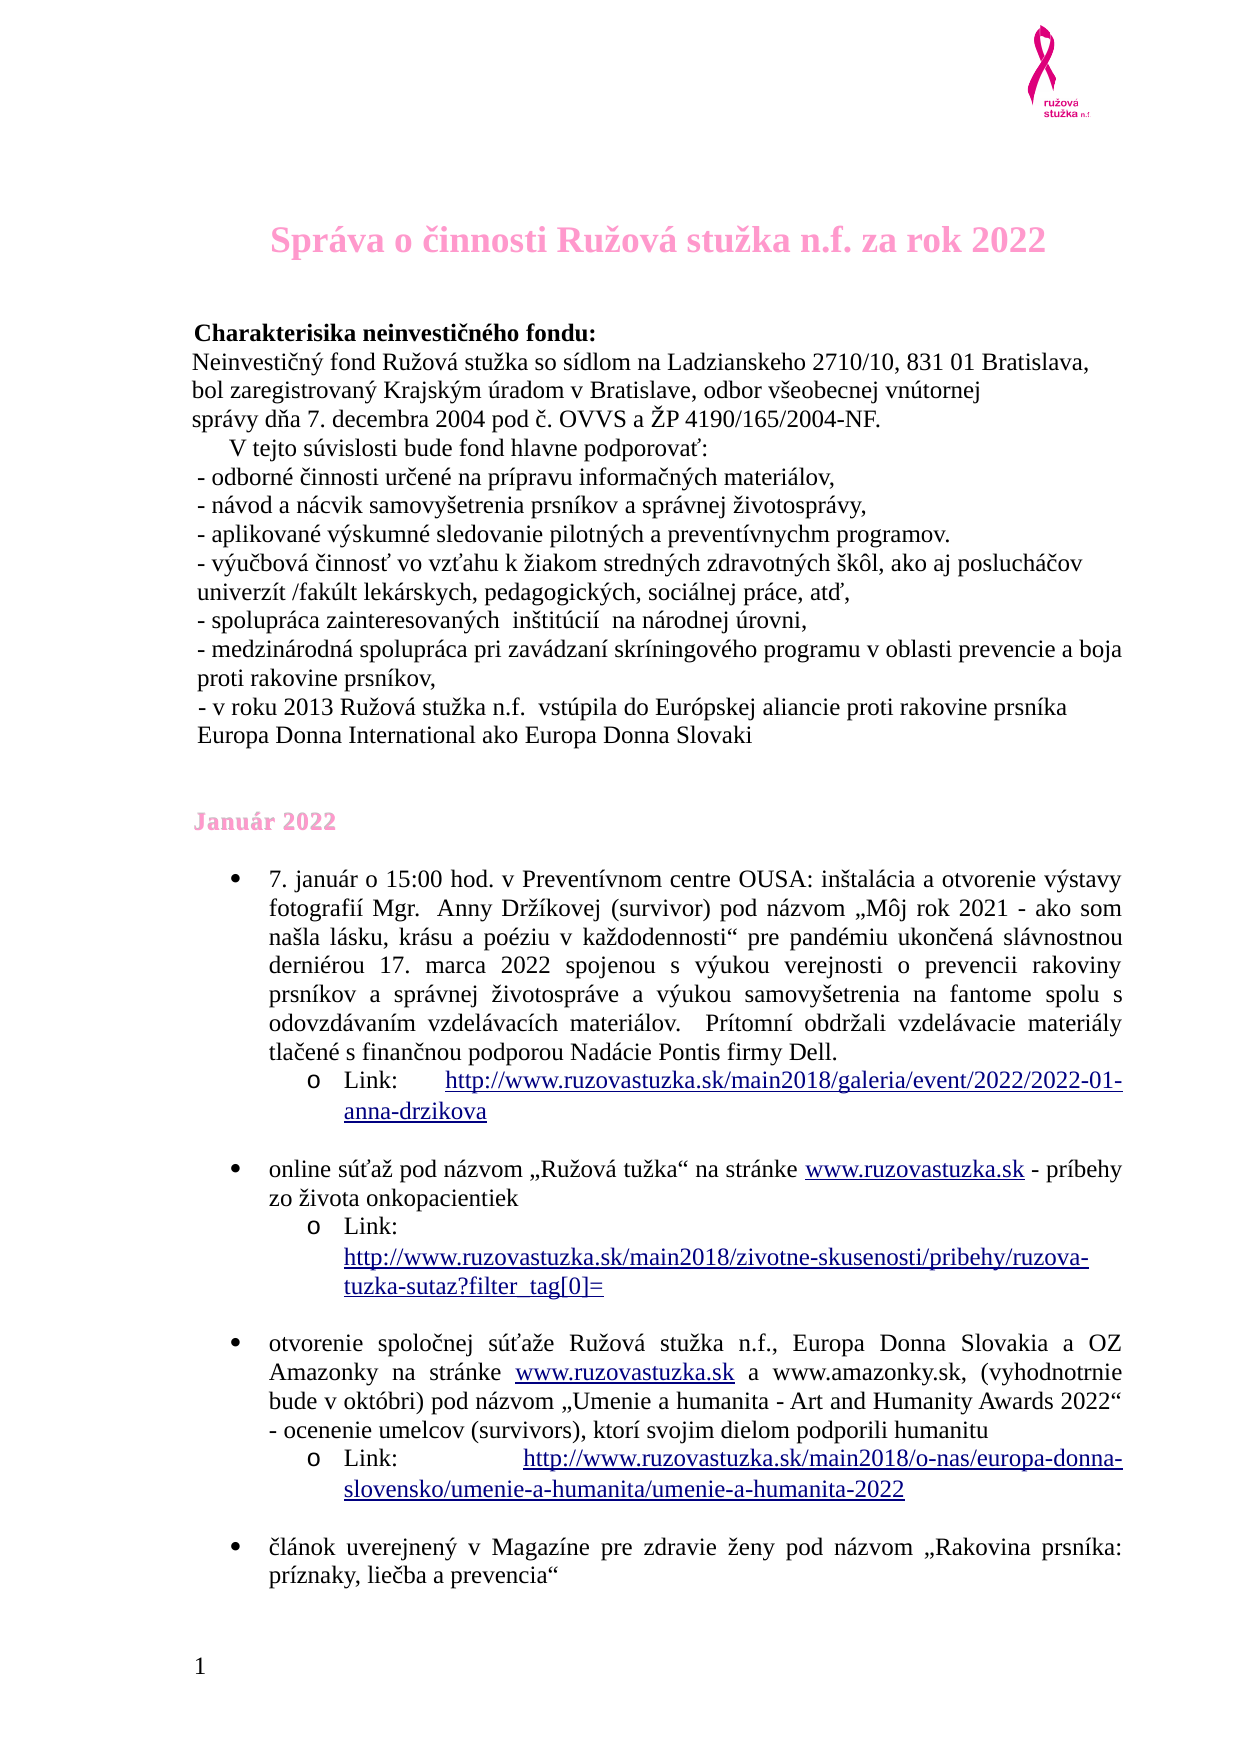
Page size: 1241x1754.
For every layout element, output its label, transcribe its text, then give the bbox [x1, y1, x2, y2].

text bol zaregistrovaný Krajským úradom v Bratislave, odbor všeobecnej vnútornej [123, 376, 1122, 404]
list otvorenie spoločnej súťaže Ružová stužka n.f., Europa Donna Slovakia a OZ Amazonky na stránke www.ruzovastuzka.sk a www.amazonky.sk, (vyhodnotrnie bude v októbri) pod názvom „Umenie a humanita - Art and Humanity Awards 2022“ - ocenenie umelcov (survivors), ktorí svojim dielom podporili humanitu [231, 1328, 1122, 1443]
text Europa Donna International ako Europa Donna Slovaki [123, 721, 1122, 749]
text - medzinárodná spolupráca pri zavádzaní skríningového programu v oblasti prevencie a boja proti rakovine prsníkov, [123, 634, 1122, 692]
text - odborné činnosti určené na prípravu informačných materiálov, [123, 462, 1122, 491]
list Link: http://www.ruzovastuzka.sk/main2018/o-nas/europa-donna-slovensko/umenie-a-humanita/umenie-a-humanita-2022 [306, 1443, 1122, 1503]
text - spolupráca zainteresovaných inštitúcií na národnej úrovni, [123, 606, 1122, 634]
list online súťaž pod názvom „Ružová tužka“ na stránke www.ruzovastuzka.sk - príbehy zo života onkopacientiek [231, 1154, 1122, 1211]
text Správa o činnosti Ružová stužka n.f. za rok 2022 [194, 217, 1122, 261]
text Charakterisika neinvestičného fondu: [194, 318, 1122, 347]
text - návod a nácvik samovyšetrenia prsníkov a správnej životosprávy, [123, 491, 1122, 519]
text správy dňa 7. decembra 2004 pod č. OVVS a ŽP 4190/165/2004-NF. [123, 404, 1122, 433]
text - v roku 2013 Ružová stužka n.f. vstúpila do Európskej aliancie proti rakovine prsníka [123, 692, 1122, 721]
list 7. január o 15:00 hod. v Preventívnom centre OUSA: inštalácia a otvorenie výstavy fotografií Mgr. Anny Držíkovej (survivor) pod názvom „Môj rok 2021 - ako som našla lásku, krásu a poéziu v každodennosti“ pre pandémiu ukončená slávnostnou derniérou 17. marca 2022 spojenou s výukou verejnosti o prevencii rakoviny prsníkov a správnej životospráve a výukou samovyšetrenia na fantome spolu s odovzdávaním vzdelávacích materiálov. Prítomní obdržali vzdelávacie materiály tlačené s finančnou podporou Nadácie Pontis firmy Dell. [231, 864, 1122, 1066]
text - výučbová činnosť vo vzťahu k žiakom stredných zdravotných škôl, ako aj poslucháčov univerzít /fakúlt lekárskych, pedagogických, sociálnej práce, atď, [123, 548, 1122, 606]
text Január 2022 [194, 807, 1122, 836]
list Link: http://www.ruzovastuzka.sk/main2018/galeria/event/2022/2022-01-anna-drzikova [306, 1066, 1122, 1125]
text V tejto súvislosti bude fond hlavne podporovať: [123, 433, 1122, 462]
text Neinvestičný fond Ružová stužka so sídlom na Ladzianskeho 2710/10, 831 01 Bratislava, [123, 347, 1122, 376]
text - aplikované výskumné sledovanie pilotných a preventívnychm programov. [123, 519, 1122, 548]
list Link: http://www.ruzovastuzka.sk/main2018/zivotne-skusenosti/pribehy/ruzova-tuzka-sutaz?filter_tag[0]= [306, 1211, 1122, 1300]
list článok uverejnený v Magazíne pre zdravie ženy pod názvom „Rakovina prsníka: príznaky, liečba a prevencia“ [231, 1532, 1122, 1589]
